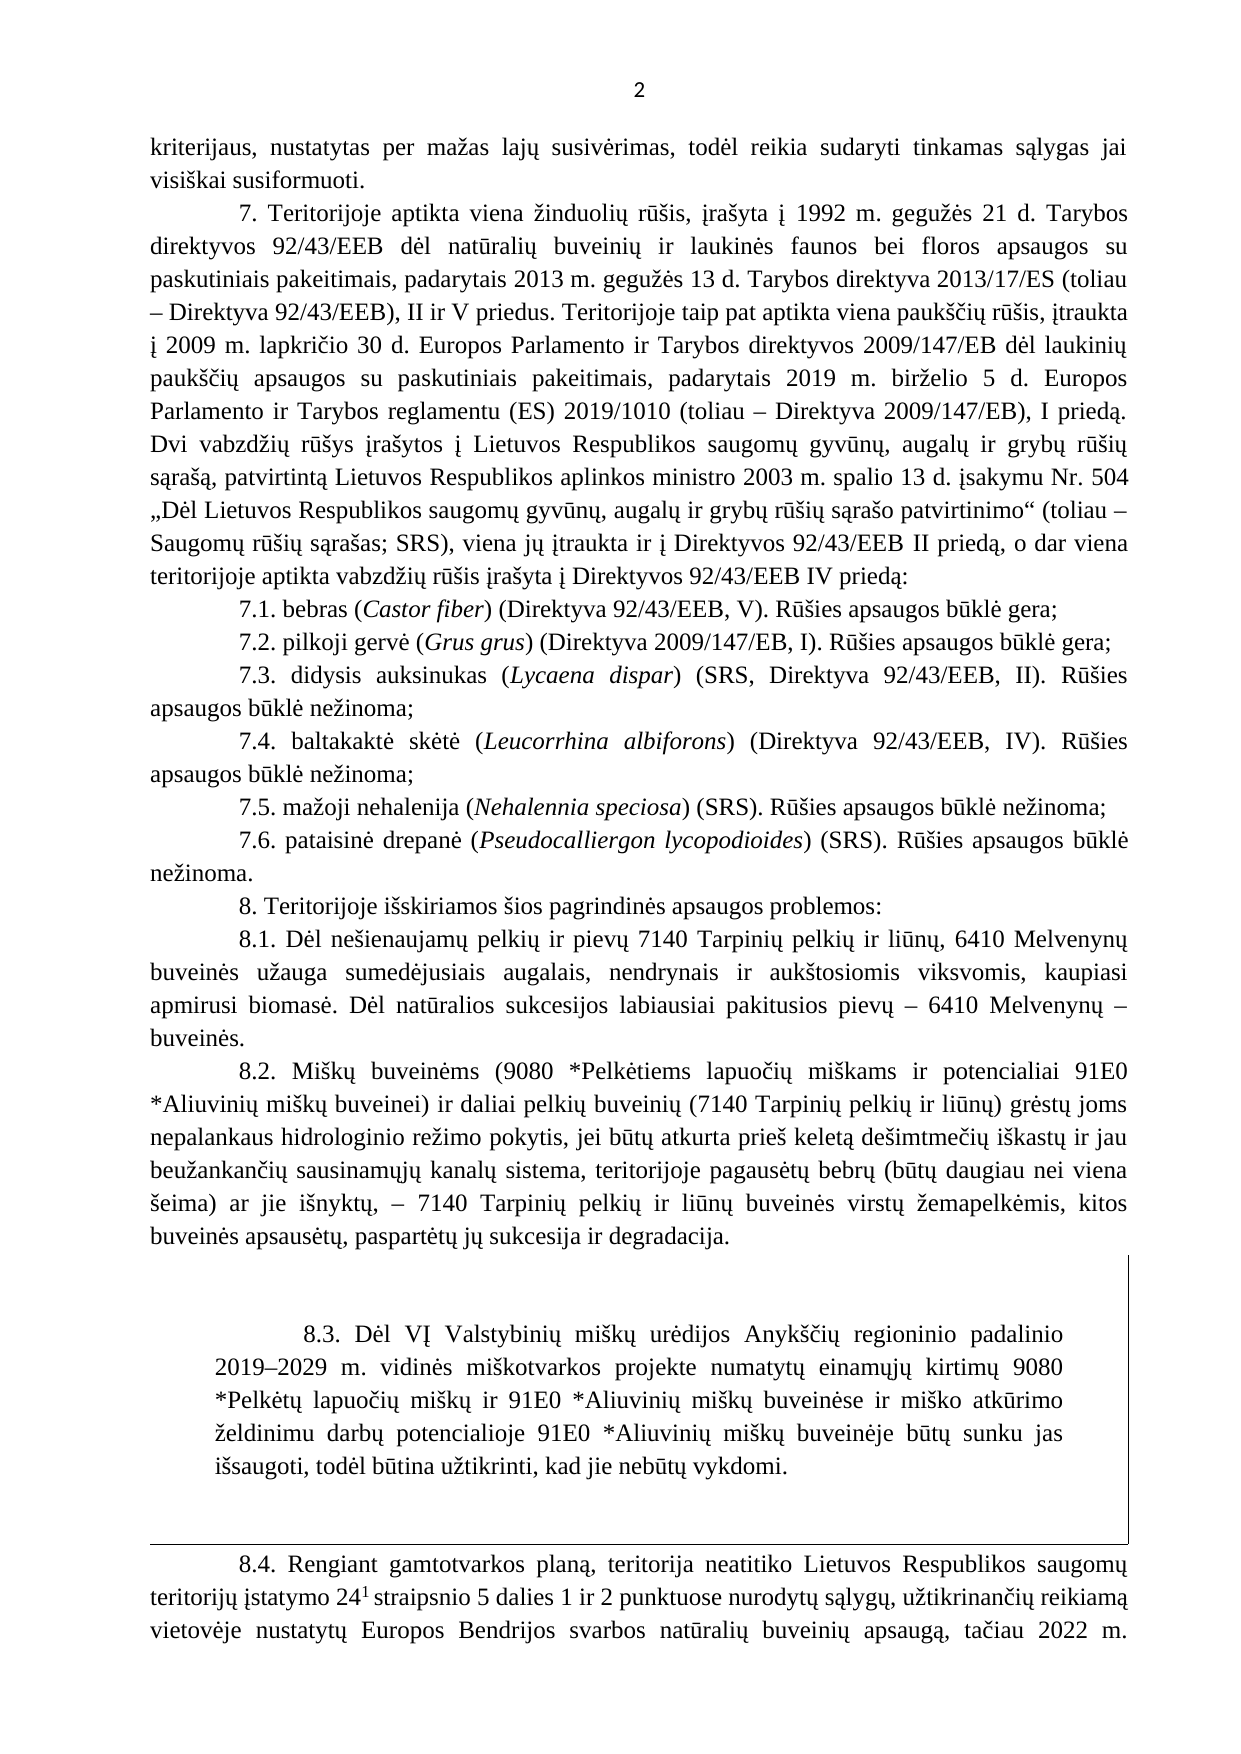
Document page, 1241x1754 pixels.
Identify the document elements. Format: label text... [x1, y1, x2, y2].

text 7.1. bebras (Castor fiber) (Direktyva 92/43/EEB, V). Rūšies apsaugos būklė gera; [150, 594, 1128, 623]
text 7.2. pilkoji gervė (Grus grus) (Direktyva 2009/147/EB, I). Rūšies apsaugos būklė gera; [150, 627, 1128, 656]
text 7.5. mažoji nehalenija (Nehalennia speciosa) (SRS). Rūšies apsaugos būklė nežinoma; [150, 792, 1128, 821]
text 8.4. Rengiant gamtotvarkos planą, teritorija neatitiko Lietuvos Respublikos saugomų teritorijų įstatymo 241 straipsnio 5 dalies 1 ir 2 punktuose nurodytų sąlygų, užtikrinančių reikiamą vietovėje nustatytų Europos Bendrijos svarbos natūralių buveinių apsaugą, tačiau 2022 m. [150, 1549, 1128, 1643]
text 7.6. pataisinė drepanė (Pseudocalliergon lycopodioides) (SRS). Rūšies apsaugos būklė nežinoma. [150, 825, 1128, 887]
text kriterijaus, nustatytas per mažas lajų susivėrimas, todėl reikia sudaryti tinkamas sąlygas jai visiškai susiformuoti. [150, 132, 1128, 193]
text 7. Teritorijoje aptikta viena žinduolių rūšis, įrašyta į 1992 m. gegužės 21 d. Tarybos direktyvos 92/43/EEB dėl natūralių buveinių ir laukinės faunos bei floros apsaugos su paskutiniais pakeitimais, padarytais 2013 m. gegužės 13 d. Tarybos direktyva 2013/17/ES (toliau – Direktyva 92/43/EEB), II ir V priedus. Teritorijoje taip pat aptikta viena paukščių rūšis, įtraukta į 2009 m. lapkričio 30 d. Europos Parlamento ir Tarybos direktyvos 2009/147/EB dėl laukinių paukščių apsaugos su paskutiniais pakeitimais, padarytais 2019 m. birželio 5 d. Europos Parlamento ir Tarybos reglamentu (ES) 2019/1010 (toliau – Direktyva 2009/147/EB), I priedą. Dvi vabzdžių rūšys įrašytos į Lietuvos Respublikos saugomų gyvūnų, augalų ir grybų rūšių sąrašą, patvirtintą Lietuvos Respublikos aplinkos ministro 2003 m. spalio 13 d. įsakymu Nr. 504 „Dėl Lietuvos Respublikos saugomų gyvūnų, augalų ir grybų rūšių sąrašo patvirtinimo“ (toliau – Saugomų rūšių sąrašas; SRS), viena jų įtraukta ir į Direktyvos 92/43/EEB II priedą, o dar viena teritorijoje aptikta vabzdžių rūšis įrašyta į Direktyvos 92/43/EEB IV priedą: [150, 198, 1128, 590]
text 7.4. baltakaktė skėtė (Leucorrhina albiforons) (Direktyva 92/43/EEB, IV). Rūšies apsaugos būklė nežinoma; [150, 726, 1128, 788]
text 8.3. Dėl VĮ Valstybinių miškų urėdijos Anykščių regioninio padalinio 2019–2029 m. vidinės miškotvarkos projekte numatytų einamųjų kirtimų 9080 *Pelkėtų lapuočių miškų ir 91E0 *Aliuvinių miškų buveinėse ir miško atkūrimo želdinimu darbų potencialioje 91E0 *Aliuvinių miškų buveinėje būtų sunku jas išsaugoti, todėl būtina užtikrinti, kad jie nebūtų vykdomi. [150, 1254, 1128, 1544]
text 8. Teritorijoje išskiriamos šios pagrindinės apsaugos problemos: [150, 891, 1128, 920]
text 7.3. didysis auksinukas (Lycaena dispar) (SRS, Direktyva 92/43/EEB, II). Rūšies apsaugos būklė nežinoma; [150, 660, 1128, 722]
text 8.1. Dėl nešienaujamų pelkių ir pievų 7140 Tarpinių pelkių ir liūnų, 6410 Melvenynų buveinės užauga sumedėjusiais augalais, nendrynais ir aukštosiomis viksvomis, kaupiasi apmirusi biomasė. Dėl natūralios sukcesijos labiausiai pakitusios pievų – 6410 Melvenynų – buveinės. [150, 924, 1128, 1052]
text 8.2. Miškų buveinėms (9080 *Pelkėtiems lapuočių miškams ir potencialiai 91E0 *Aliuvinių miškų buveinei) ir daliai pelkių buveinių (7140 Tarpinių pelkių ir liūnų) grėstų joms nepalankaus hidrologinio režimo pokytis, jei būtų atkurta prieš keletą dešimtmečių iškastų ir jau beužankančių sausinamųjų kanalų sistema, teritorijoje pagausėtų bebrų (būtų daugiau nei viena šeima) ar jie išnyktų, – 7140 Tarpinių pelkių ir liūnų buveinės virstų žemapelkėmis, kitos buveinės apsausėtų, paspartėtų jų sukcesija ir degradacija. [150, 1056, 1128, 1250]
